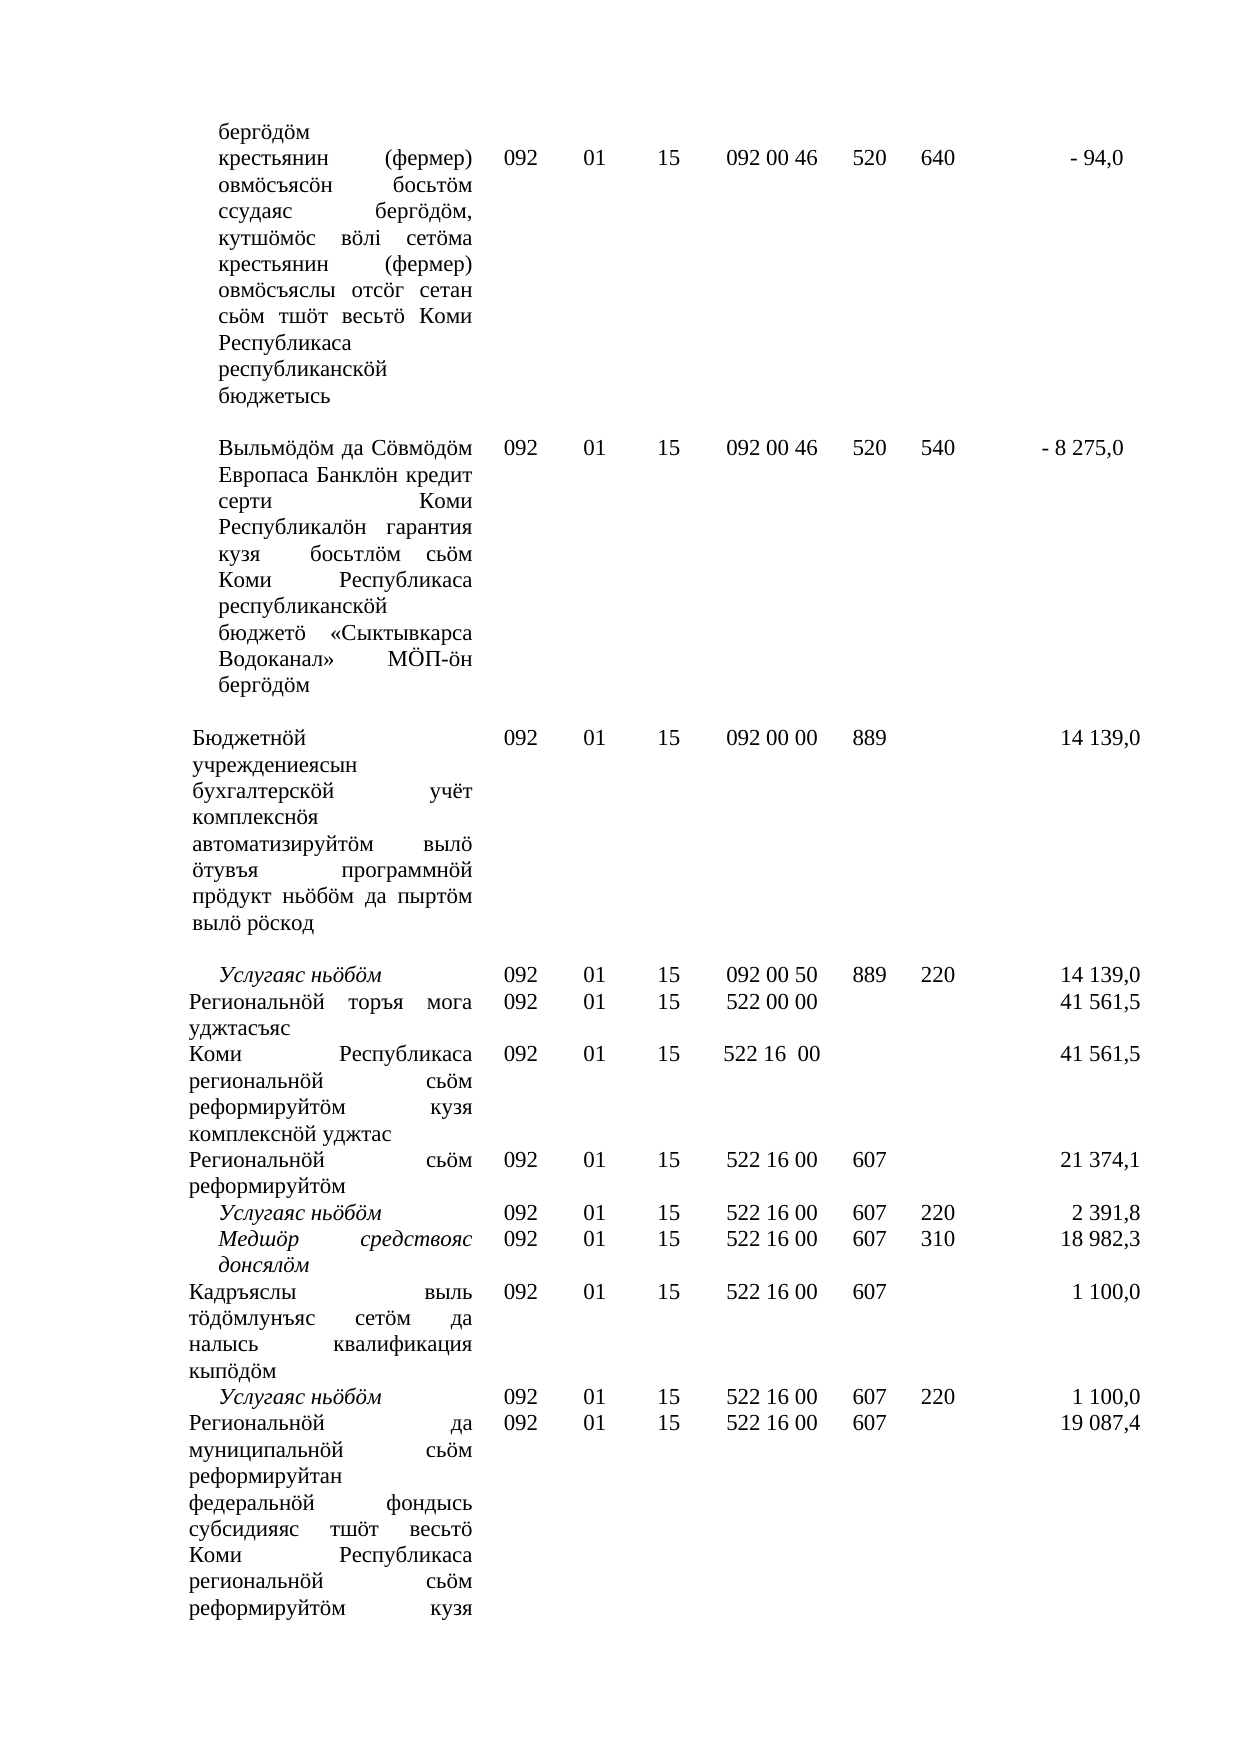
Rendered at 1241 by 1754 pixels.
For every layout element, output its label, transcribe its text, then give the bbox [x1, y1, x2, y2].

table_cell 2 391,8 [975, 1199, 1152, 1225]
table_cell 01 [558, 145, 631, 434]
table_cell [484, 118, 558, 144]
table_cell [631, 118, 705, 144]
table_cell Выльмöдöм да Сöвмöдöм Европаса Банклöн кредит серти Коми Республикалöн гарантия кузя босьтлöм сьöм Коми Республикаса республиканскöй бюджетö «Сыктывкарса Водоканал» МÖП-öн бергöдöм [177, 434, 484, 724]
table_cell 607 [838, 1199, 901, 1225]
table_cell 092 [484, 1410, 558, 1620]
table_cell 15 [631, 1146, 705, 1199]
table_cell 01 [558, 1383, 631, 1409]
table_cell 607 [838, 1278, 901, 1383]
table_cell Бюджетнöй учреждениеясын бухгалтерскöй учёт комплекснöя автоматизируйтöм вылö öтувъя программнöй прöдукт ньöбöм да пыртöм вылö рöскод [177, 724, 484, 961]
table_cell 092 [484, 1199, 558, 1225]
table_cell 15 [631, 1041, 705, 1146]
table_cell [901, 1410, 974, 1620]
table_cell 522 16 00 [705, 1383, 838, 1409]
table_cell 640 [901, 145, 974, 434]
table_cell 21 374,1 [975, 1146, 1152, 1199]
table_cell [1152, 1199, 1196, 1225]
table_cell 41 561,5 [975, 1041, 1152, 1146]
table_cell [838, 1041, 901, 1146]
table_cell [1152, 1278, 1196, 1383]
table_cell 15 [631, 961, 705, 988]
table_cell 522 00 00 [705, 988, 838, 1041]
table_cell 15 [631, 145, 705, 434]
table_cell 01 [558, 1199, 631, 1225]
table_cell 092 [484, 1146, 558, 1199]
table_cell [1152, 1041, 1196, 1146]
table_cell 522 16 00 [705, 1199, 838, 1225]
table_cell [1152, 1410, 1196, 1620]
table_cell 01 [558, 1146, 631, 1199]
table_cell [1152, 145, 1196, 434]
table_cell Услугаяс ньöбöм [177, 1199, 484, 1225]
table_cell 522 16 00 [705, 1041, 838, 1146]
table_cell Медшöр средствояс донсялöм [177, 1225, 484, 1278]
table_cell Услугаяс ньöбöм [177, 961, 484, 988]
table_cell 520 [838, 145, 901, 434]
table_cell 15 [631, 724, 705, 961]
table_cell [558, 118, 631, 144]
table_cell Региональнöй да муниципальнöй сьöм реформируйтан федеральнöй фондысь субсидияяс тшöт весьтö Коми Республикаса региональнöй сьöм реформируйтöм кузя [177, 1410, 484, 1620]
table_cell 01 [558, 961, 631, 988]
table_cell Региональнöй торъя мога уджтасъяс [177, 988, 484, 1041]
table_cell [1152, 434, 1196, 724]
table_cell 092 [484, 1278, 558, 1383]
table_cell [1152, 1383, 1196, 1409]
table_cell [1152, 1225, 1196, 1278]
table_cell [1152, 724, 1196, 961]
table_cell 1 100,0 [975, 1278, 1152, 1383]
table_cell 310 [901, 1225, 974, 1278]
table_cell 092 [484, 1383, 558, 1409]
table_cell 15 [631, 1278, 705, 1383]
table_cell 1 100,0 [975, 1383, 1152, 1409]
table_cell [838, 118, 901, 144]
table_cell [1152, 1146, 1196, 1199]
table_cell [975, 118, 1152, 144]
table_cell 889 [838, 961, 901, 988]
table_cell 092 00 50 [705, 961, 838, 988]
table_cell Коми Республикаса региональнöй сьöм реформируйтöм кузя комплекснöй уджтас [177, 1041, 484, 1146]
table_cell 607 [838, 1225, 901, 1278]
table_cell 889 [838, 724, 901, 961]
table_cell 522 16 00 [705, 1278, 838, 1383]
table_cell 092 [484, 988, 558, 1041]
table_cell Услугаяс ньöбöм [177, 1383, 484, 1409]
table_cell 092 [484, 961, 558, 988]
table_cell 01 [558, 1041, 631, 1146]
table_cell 607 [838, 1383, 901, 1409]
table_cell 220 [901, 1383, 974, 1409]
table_cell 18 982,3 [975, 1225, 1152, 1278]
table_cell 15 [631, 1410, 705, 1620]
table_cell 092 [484, 724, 558, 961]
table_cell 19 087,4 [975, 1410, 1152, 1620]
table_cell [901, 988, 974, 1041]
table_cell 092 00 46 [705, 434, 838, 724]
table_cell 14 139,0 [975, 961, 1152, 988]
table_cell 092 00 46 [705, 145, 838, 434]
table_cell [901, 1278, 974, 1383]
table_cell 14 139,0 [975, 724, 1152, 961]
table_cell [901, 724, 974, 961]
table_cell 01 [558, 1278, 631, 1383]
table_cell - 94,0 [975, 145, 1152, 434]
table_cell 540 [901, 434, 974, 724]
table_cell [1152, 961, 1196, 988]
table_cell 15 [631, 434, 705, 724]
table_cell - 8 275,0 [975, 434, 1152, 724]
table_cell [901, 1146, 974, 1199]
table_cell [901, 1041, 974, 1146]
table_cell 522 16 00 [705, 1225, 838, 1278]
table_cell 092 [484, 1225, 558, 1278]
table_cell Кадръяслы выль тöдöмлунъяс сетöм да налысь квалификация кыпöдöм [177, 1278, 484, 1383]
table_cell [901, 118, 974, 144]
table_cell 607 [838, 1410, 901, 1620]
table_cell 41 561,5 [975, 988, 1152, 1041]
table_cell 607 [838, 1146, 901, 1199]
table_cell 092 [484, 1041, 558, 1146]
table_cell бергöдöм [177, 118, 484, 144]
table_cell 01 [558, 1410, 631, 1620]
table_cell 01 [558, 434, 631, 724]
table_cell 520 [838, 434, 901, 724]
table_cell 092 [484, 434, 558, 724]
table_cell 220 [901, 1199, 974, 1225]
table_cell 15 [631, 1225, 705, 1278]
table_cell 092 00 00 [705, 724, 838, 961]
table_cell 522 16 00 [705, 1146, 838, 1199]
table_cell [1152, 988, 1196, 1041]
table_cell Региональнöй сьöм реформируйтöм [177, 1146, 484, 1199]
table_cell 15 [631, 1199, 705, 1225]
table_cell [838, 988, 901, 1041]
table_cell [1152, 118, 1196, 144]
table_cell 522 16 00 [705, 1410, 838, 1620]
table_cell 092 [484, 145, 558, 434]
table_cell 220 [901, 961, 974, 988]
table_cell 15 [631, 1383, 705, 1409]
table_cell 15 [631, 988, 705, 1041]
table_cell крестьянин (фермер) овмöсъясöн босьтöм ссудаяс бергöдöм, кутшöмöс вöлi сетöма крестьянин (фермер) овмöсъяслы отсöг сетан сьöм тшöт весьтö Коми Республикаса республиканскöй бюджетысь [177, 145, 484, 434]
table_cell 01 [558, 988, 631, 1041]
table_cell [705, 118, 838, 144]
table_cell 01 [558, 724, 631, 961]
table_cell 01 [558, 1225, 631, 1278]
